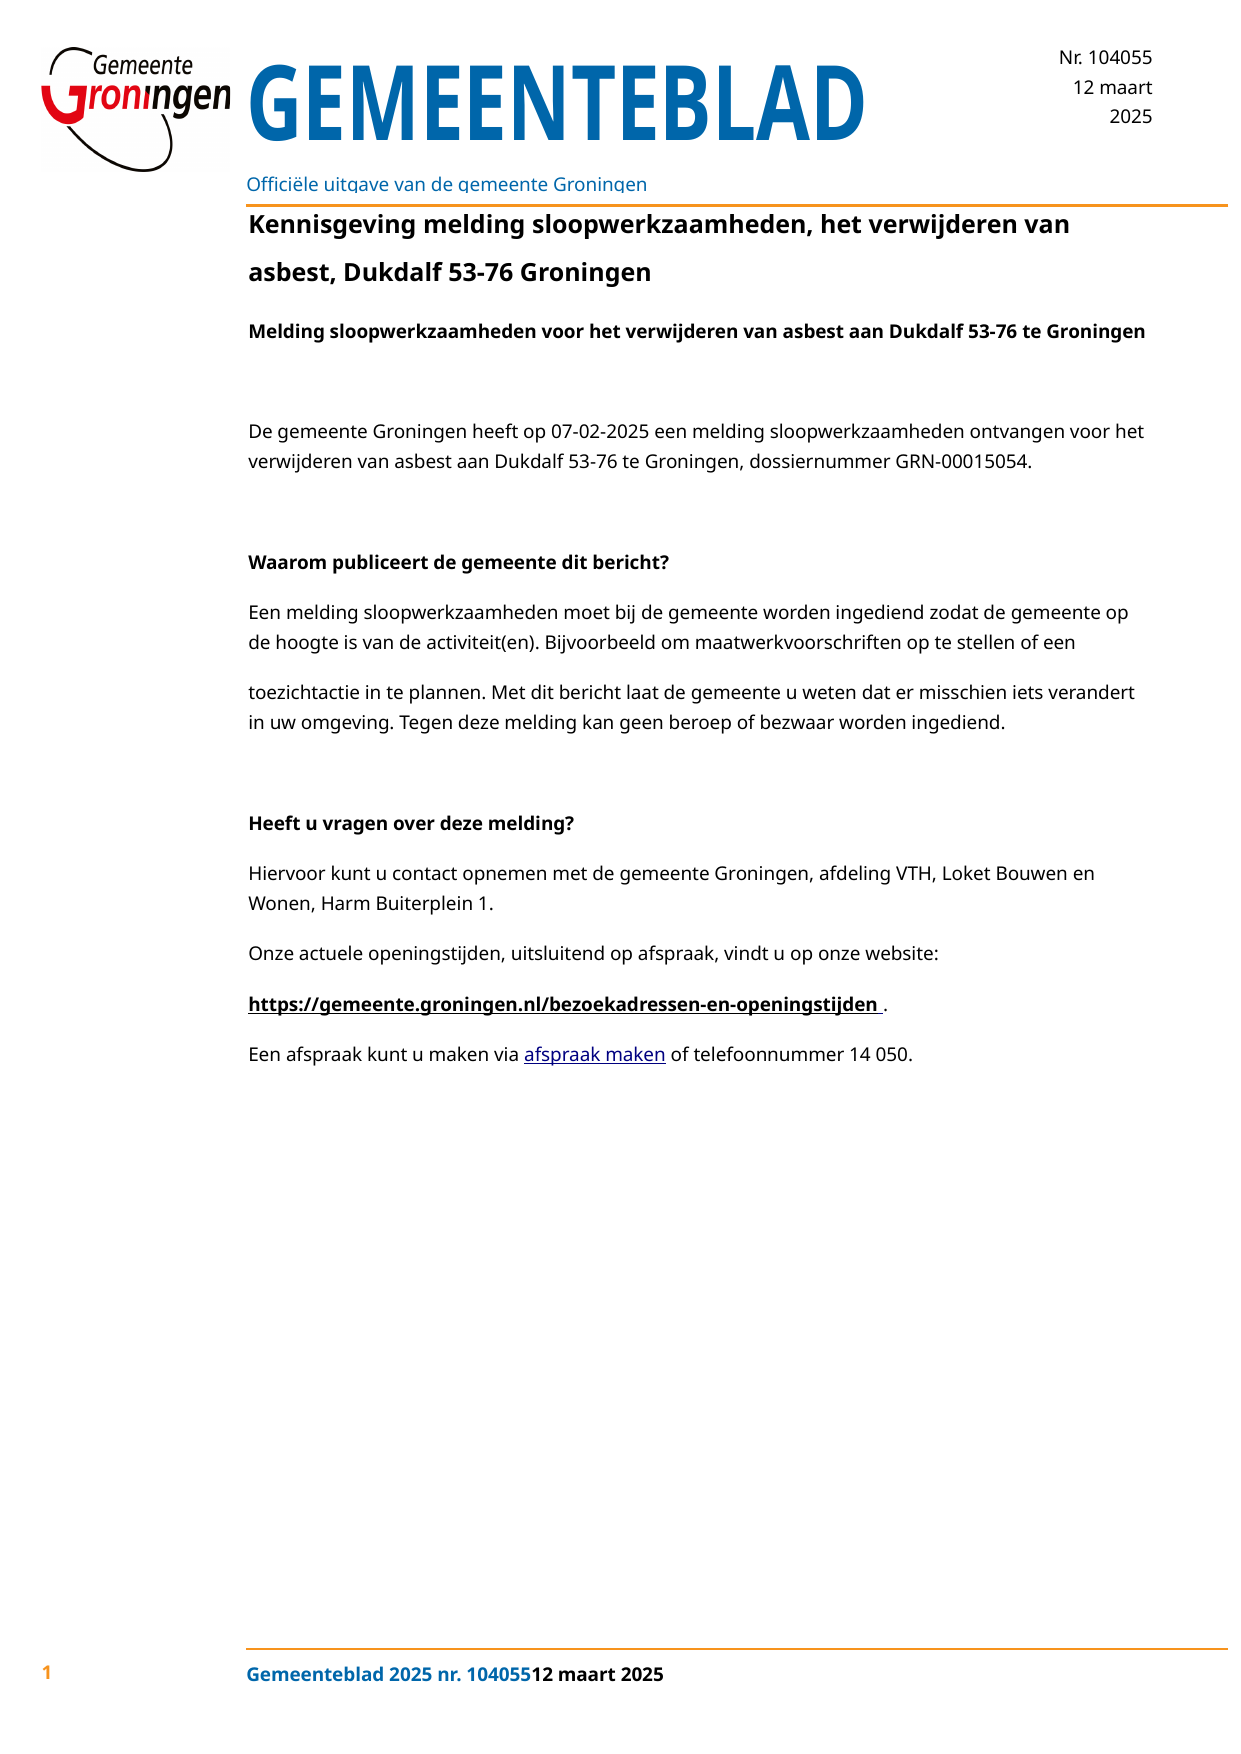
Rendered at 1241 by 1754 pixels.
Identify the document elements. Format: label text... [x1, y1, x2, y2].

text Een afspraak kunt u maken via afspraak maken of telefoonnummer 14 050. [248, 1041, 1152, 1067]
text De gemeente Groningen heeft op 07-02-2025 een melding sloopwerkzaamheden ontvangen voor het verwijderen van asbest aan Dukdalf 53-76 te Groningen, dossiernummer GRN-00015054. [248, 419, 1152, 474]
picture [41, 47, 231, 172]
text Heeft u vragen over deze melding? [248, 810, 1152, 836]
text Melding sloopwerkzaamheden voor het verwijderen van asbest aan Dukdalf 53-76 te Groningen [248, 318, 1152, 344]
text Waarom publiceert de gemeente dit bericht? [248, 549, 1152, 575]
text Kennisgeving melding sloopwerkzaamheden, het verwijderen van asbest, Dukdalf 53-76 Groningen [248, 207, 1152, 288]
text toezichtactie in te plannen. Met dit bericht laat de gemeente u weten dat er misschien iets verandert in uw omgeving. Tegen deze melding kan geen beroep of bezwaar worden ingediend. [248, 679, 1152, 735]
text Onze actuele openingstijden, uitsluitend op afspraak, vindt u op onze website: [248, 940, 1152, 966]
text Hiervoor kunt u contact opnemen met de gemeente Groningen, afdeling VTH, Loket Bouwen en Wonen, Harm Buiterplein 1. [248, 860, 1152, 916]
text Een melding sloopwerkzaamheden moet bij de gemeente worden ingediend zodat de gemeente op de hoogte is van de activiteit(en). Bijvoorbeeld om maatwerkvoorschriften op te stellen of een [248, 599, 1152, 655]
text https://gemeente.groningen.nl/bezoekadressen-en-openingstijden . [248, 991, 1152, 1017]
